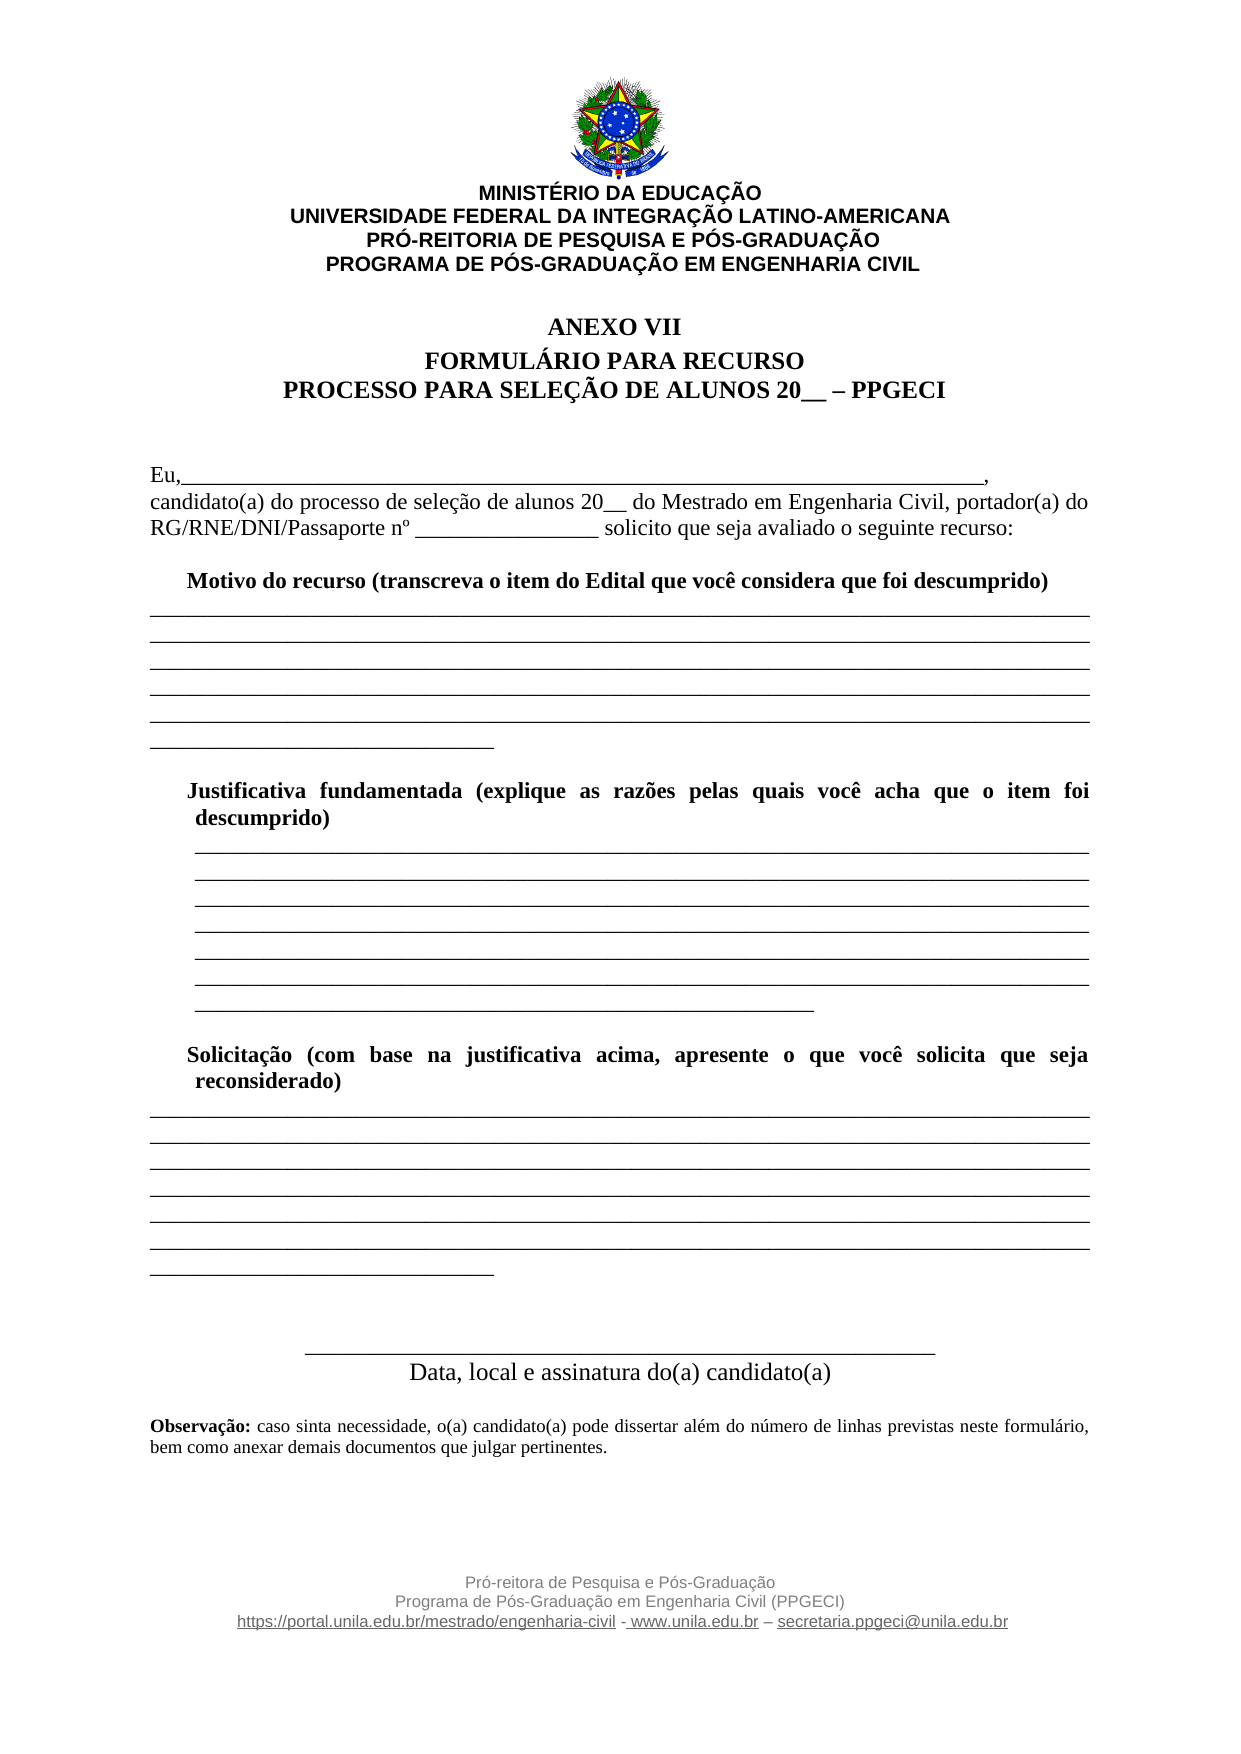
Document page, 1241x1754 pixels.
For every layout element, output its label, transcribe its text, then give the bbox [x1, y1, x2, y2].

text __________________________________________________________________________________ [150, 670, 1090, 695]
text __________________________________________________________________________________ [150, 1094, 1090, 1117]
text Observação: caso sinta necessidade, o(a) candidato(a) pode dissertar além do número de linhas previstas neste formulário, bem como anexar demais documentos que julgar pertinentes. [150, 1415, 1090, 1458]
text Data, local e assinatura do(a) candidato(a) [150, 1357, 1090, 1386]
text ANEXO VII [150, 312, 1079, 341]
text __________________________________________________________________________________ [150, 593, 1090, 616]
text __________________________________________________________________________________ [150, 696, 1090, 722]
text __________________________________________________________________________________ [150, 1197, 1090, 1222]
text __________________________________________________________________________________ [150, 1170, 1090, 1196]
list Justificativa fundamentada (explique as razões pelas quais você acha que o item foi descumprido) __________________________________________________________________________________________________________________________________________________________________________________________________________________________________________________________________________________________________________________________________________________________________________________________________________________________________________________________________________________________________________________________________________ [150, 778, 1090, 1015]
text __________________________________________________________________________________ [150, 617, 1090, 642]
text __________________________________________________________________________________ [150, 1118, 1090, 1143]
text __________________________________________________________________________________ [150, 643, 1090, 669]
text PROCESSO PARA SELEÇÃO DE ALUNOS 20__ – PPGECI [150, 375, 1079, 404]
text __________________________________________________________________________________ [150, 1223, 1090, 1249]
text ______________________________ [150, 723, 1090, 751]
text __________________________________________________________________________________ [150, 1144, 1090, 1169]
text _______________________________________________________ [150, 1331, 1090, 1357]
text FORMULÁRIO PARA RECURSO [150, 346, 1079, 375]
text Eu,______________________________________________________________________, candidato(a) do processo de seleção de alunos 20__ do Mestrado em Engenharia Civil, portador(a) do RG/RNE/DNI/Passaporte nº ________________ solicito que seja avaliado o seguinte recurso: [150, 461, 1090, 540]
list Motivo do recurso (transcreva o item do Edital que você considera que foi descumprido) [150, 567, 1090, 593]
list Solicitação (com base na justificativa acima, apresente o que você solicita que seja reconsiderado) [150, 1041, 1090, 1094]
picture [567, 75, 673, 181]
text ______________________________ [150, 1250, 1090, 1278]
